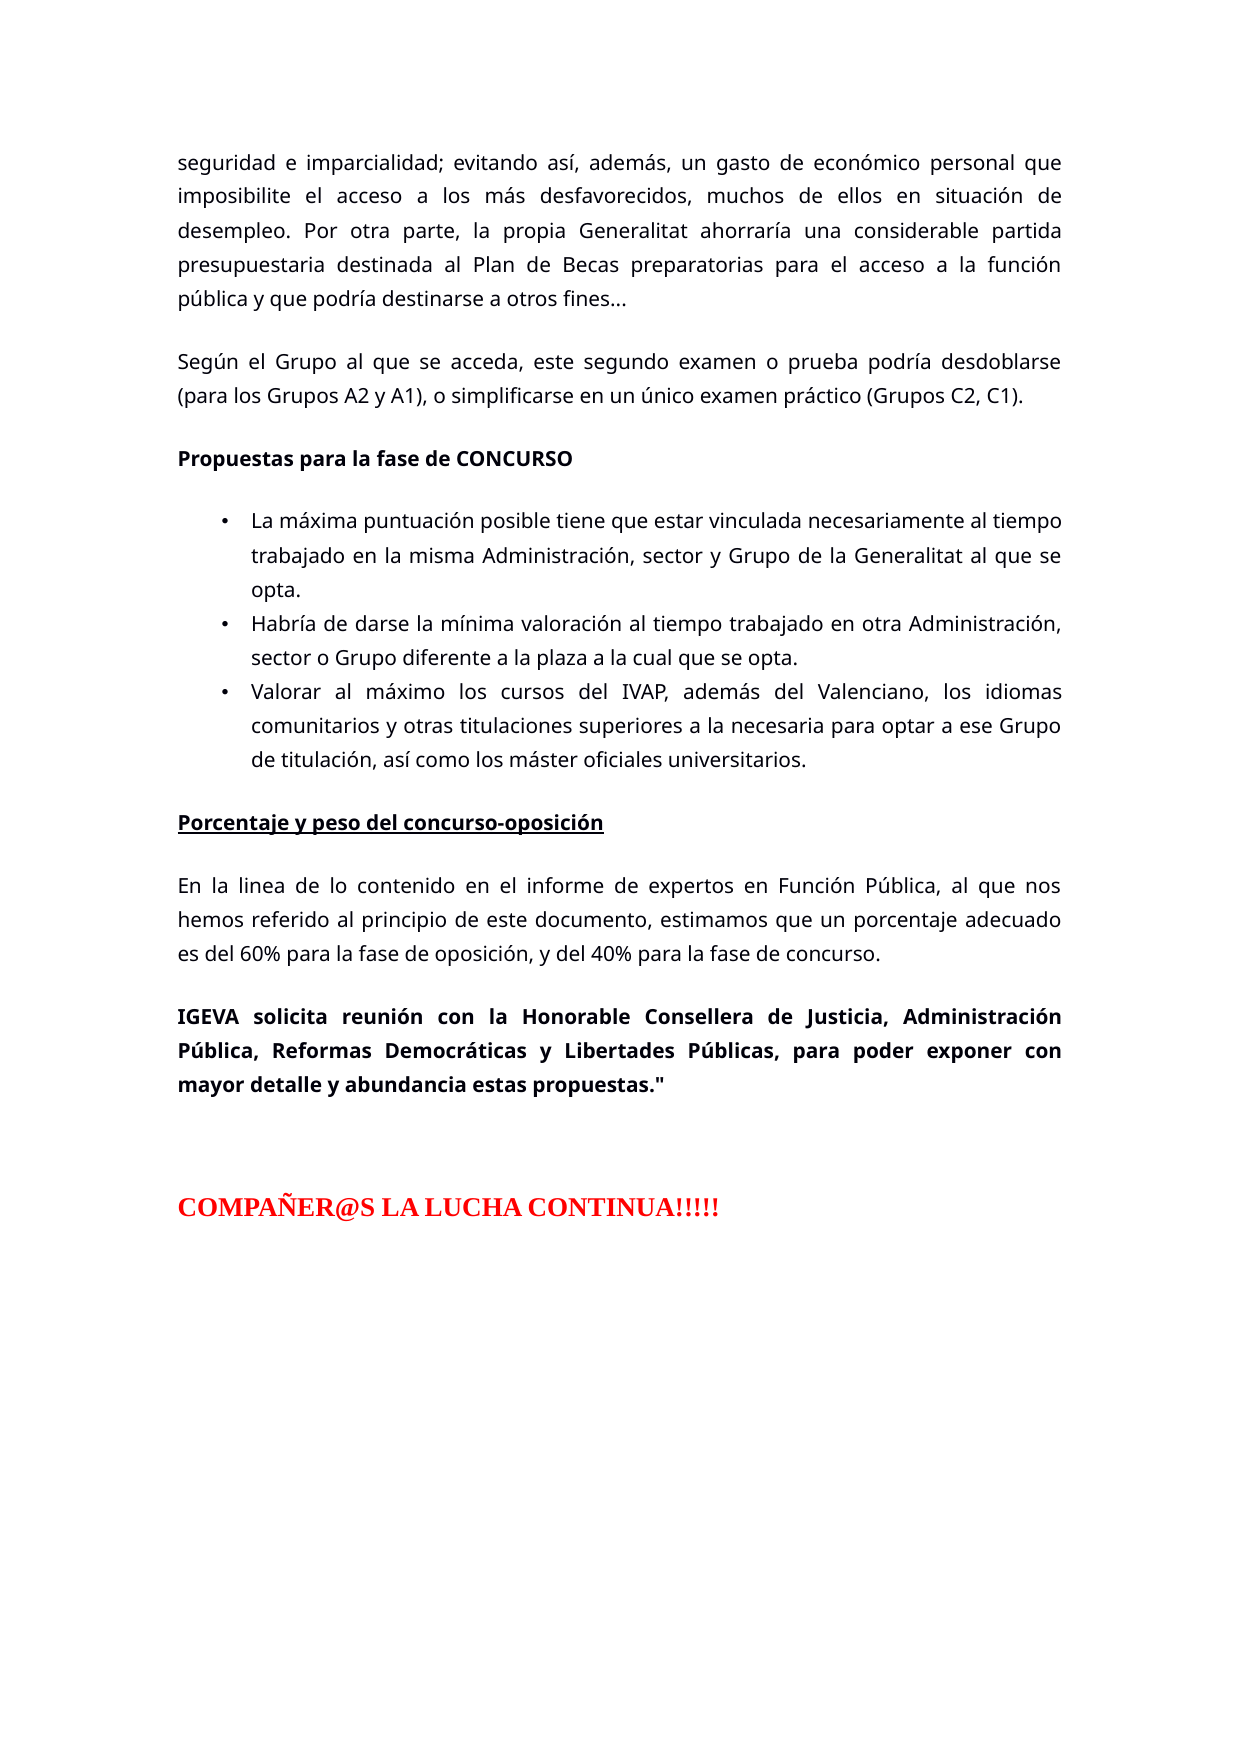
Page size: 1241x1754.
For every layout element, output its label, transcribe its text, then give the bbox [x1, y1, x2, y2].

text Porcentaje y peso del concurso-oposición [177, 808, 1063, 836]
text Según el Grupo al que se acceda, este segundo examen o prueba podría desdoblarse (para los Grupos A2 y A1), o simplificarse en un único examen práctico (Grupos C2, C1). [177, 347, 1063, 409]
text En la linea de lo contenido en el informe de expertos en Función Pública, al que nos hemos referido al principio de este documento, estimamos que un porcentaje adecuado es del 60% para la fase de oposición, y del 40% para la fase de concurso. [177, 871, 1063, 967]
text Propuestas para la fase de CONCURSO [177, 444, 1063, 472]
list La máxima puntuación posible tiene que estar vinculada necesariamente al tiempo trabajado en la misma Administración, sector y Grupo de la Generalitat al que se opta. [221, 507, 1063, 603]
text seguridad e imparcialidad; evitando así, además, un gasto de económico personal que imposibilite el acceso a los más desfavorecidos, muchos de ellos en situación de desempleo. Por otra parte, la propia Generalitat ahorraría una considerable partida presupuestaria destinada al Plan de Becas preparatorias para el acceso a la función pública y que podría destinarse a otros fines... [177, 148, 1063, 312]
list Valorar al máximo los cursos del IVAP, además del Valenciano, los idiomas comunitarios y otras titulaciones superiores a la necesaria para optar a ese Grupo de titulación, así como los máster oficiales universitarios. [221, 677, 1063, 773]
text COMPAÑER@S LA LUCHA CONTINUA!!!!! [177, 1191, 1063, 1222]
text IGEVA solicita reunión con la Honorable Consellera de Justicia, Administración Pública, Reformas Democráticas y Libertades Públicas, para poder exponer con mayor detalle y abundancia estas propuestas." [177, 1002, 1063, 1098]
list Habría de darse la mínima valoración al tiempo trabajado en otra Administración, sector o Grupo diferente a la plaza a la cual que se opta. [221, 609, 1063, 671]
